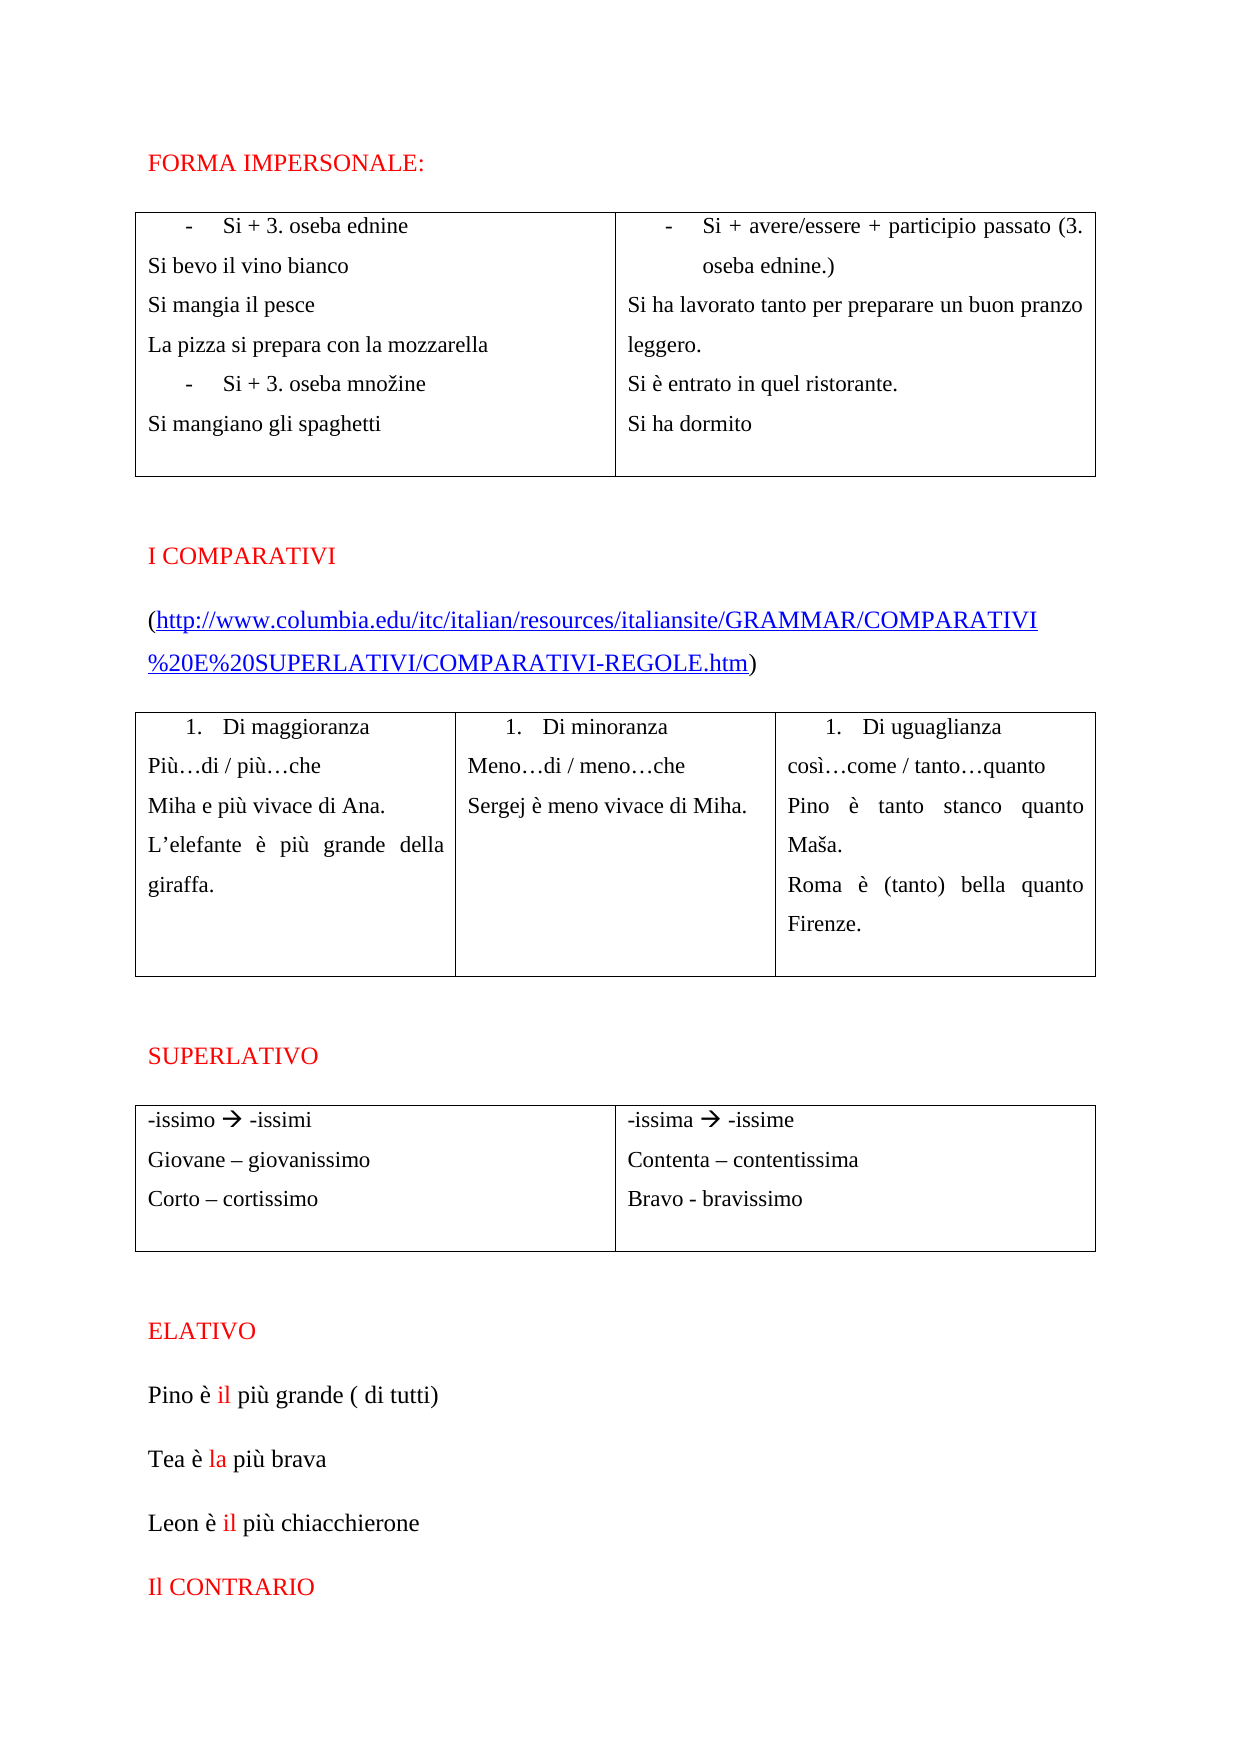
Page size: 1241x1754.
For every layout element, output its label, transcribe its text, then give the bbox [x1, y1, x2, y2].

table_header Di maggioranza Più…di / più…che Miha e più vivace di Ana. L’elefante è più grande della giraffa. [136, 713, 455, 976]
text SUPERLATIVO [148, 1041, 1093, 1070]
text Leon è il più chiacchierone [148, 1508, 1093, 1537]
text I COMPARATIVI [148, 541, 1093, 569]
table_header Si + 3. oseba ednine Si bevo il vino bianco Si mangia il pesce La pizza si prepara con la mozzarella Si + 3. oseba množine Si mangiano gli spaghetti [136, 213, 615, 476]
table_header Di minoranza Meno…di / meno…che Sergej è meno vivace di Miha. [456, 713, 775, 976]
text Il CONTRARIO [148, 1572, 1093, 1601]
text Pino è il più grande ( di tutti) [148, 1380, 1093, 1409]
text (http://www.columbia.edu/itc/italian/resources/italiansite/GRAMMAR/COMPARATIVI%20E%20SUPERLATIVI/COMPARATIVI-REGOLE.htm) [148, 605, 1093, 677]
table_header -issimo  -issimi Giovane – giovanissimo Corto – cortissimo [136, 1106, 615, 1251]
table_header Di uguaglianza così…come / tanto…quanto Pino è tanto stanco quanto Maša. Roma è (tanto) bella quanto Firenze. [776, 713, 1095, 976]
table_header Si + avere/essere + participio passato (3. oseba ednine.) Si ha lavorato tanto per preparare un buon pranzo leggero. Si è entrato in quel ristorante. Si ha dormito [616, 213, 1095, 476]
text ELATIVO [148, 1316, 1093, 1345]
table_header -issima  -issime Contenta – contentissima Bravo - bravissimo [616, 1106, 1095, 1251]
text Tea è la più brava [148, 1444, 1093, 1473]
text FORMA IMPERSONALE: [148, 148, 1093, 176]
